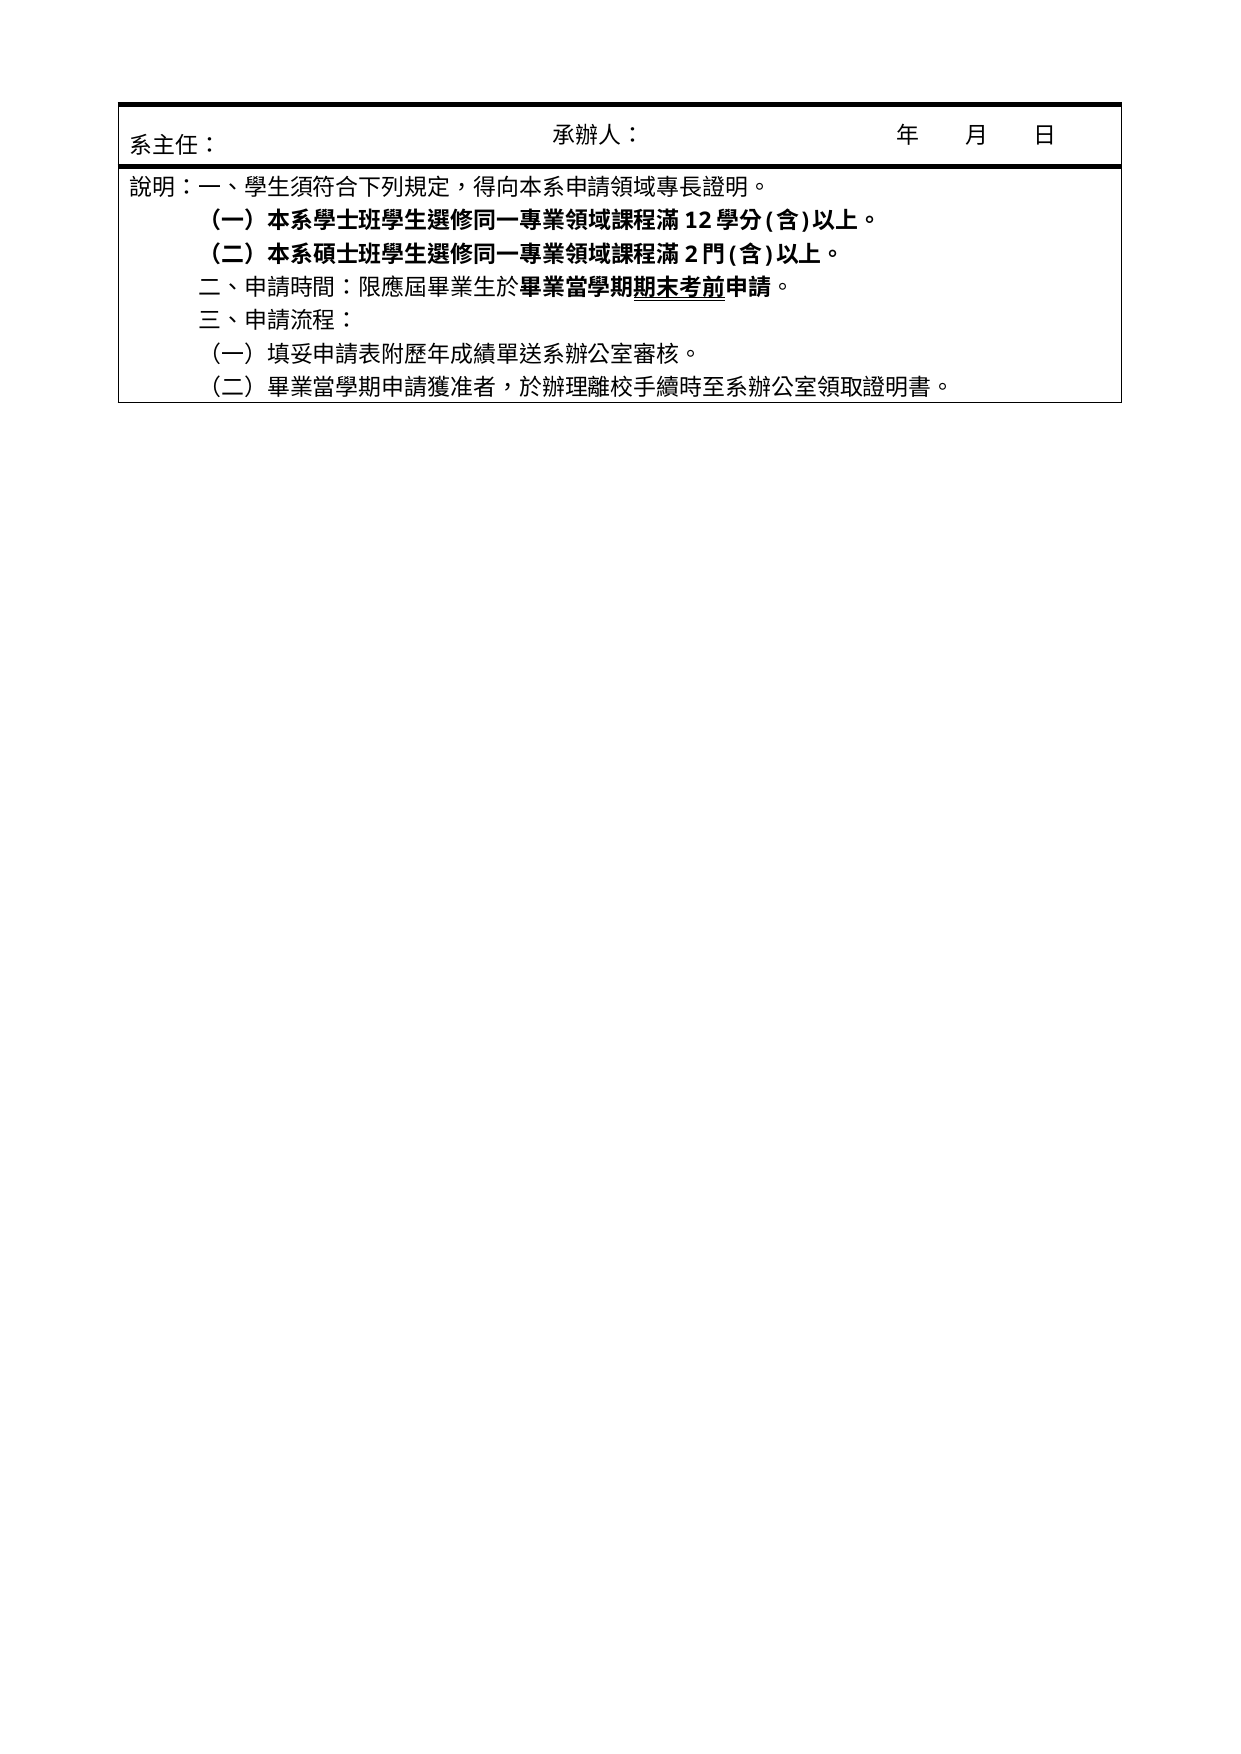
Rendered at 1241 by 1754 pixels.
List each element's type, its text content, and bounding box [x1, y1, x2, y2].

table_cell 承辦人： 年 月 日 [541, 107, 1121, 164]
table_cell [335, 107, 541, 164]
table_cell 說明：一、學生須符合下列規定，得向本系申請領域專長證明。 （一）本系學士班學生選修同一專業領域課程滿12學分(含)以上。 （二）本系碩士班學生選修同一專業領域課程滿2門(含)以上。 二、申請時間：限應屆畢業生於畢業當學期期末考前申請。 三、申請流程： （一）填妥申請表附歷年成績單送系辦公室審核。 （二）畢業當學期申請獲准者，於辦理離校手續時至系辦公室領取證明書。 [119, 169, 1121, 402]
table_cell 系主任： [119, 107, 335, 164]
